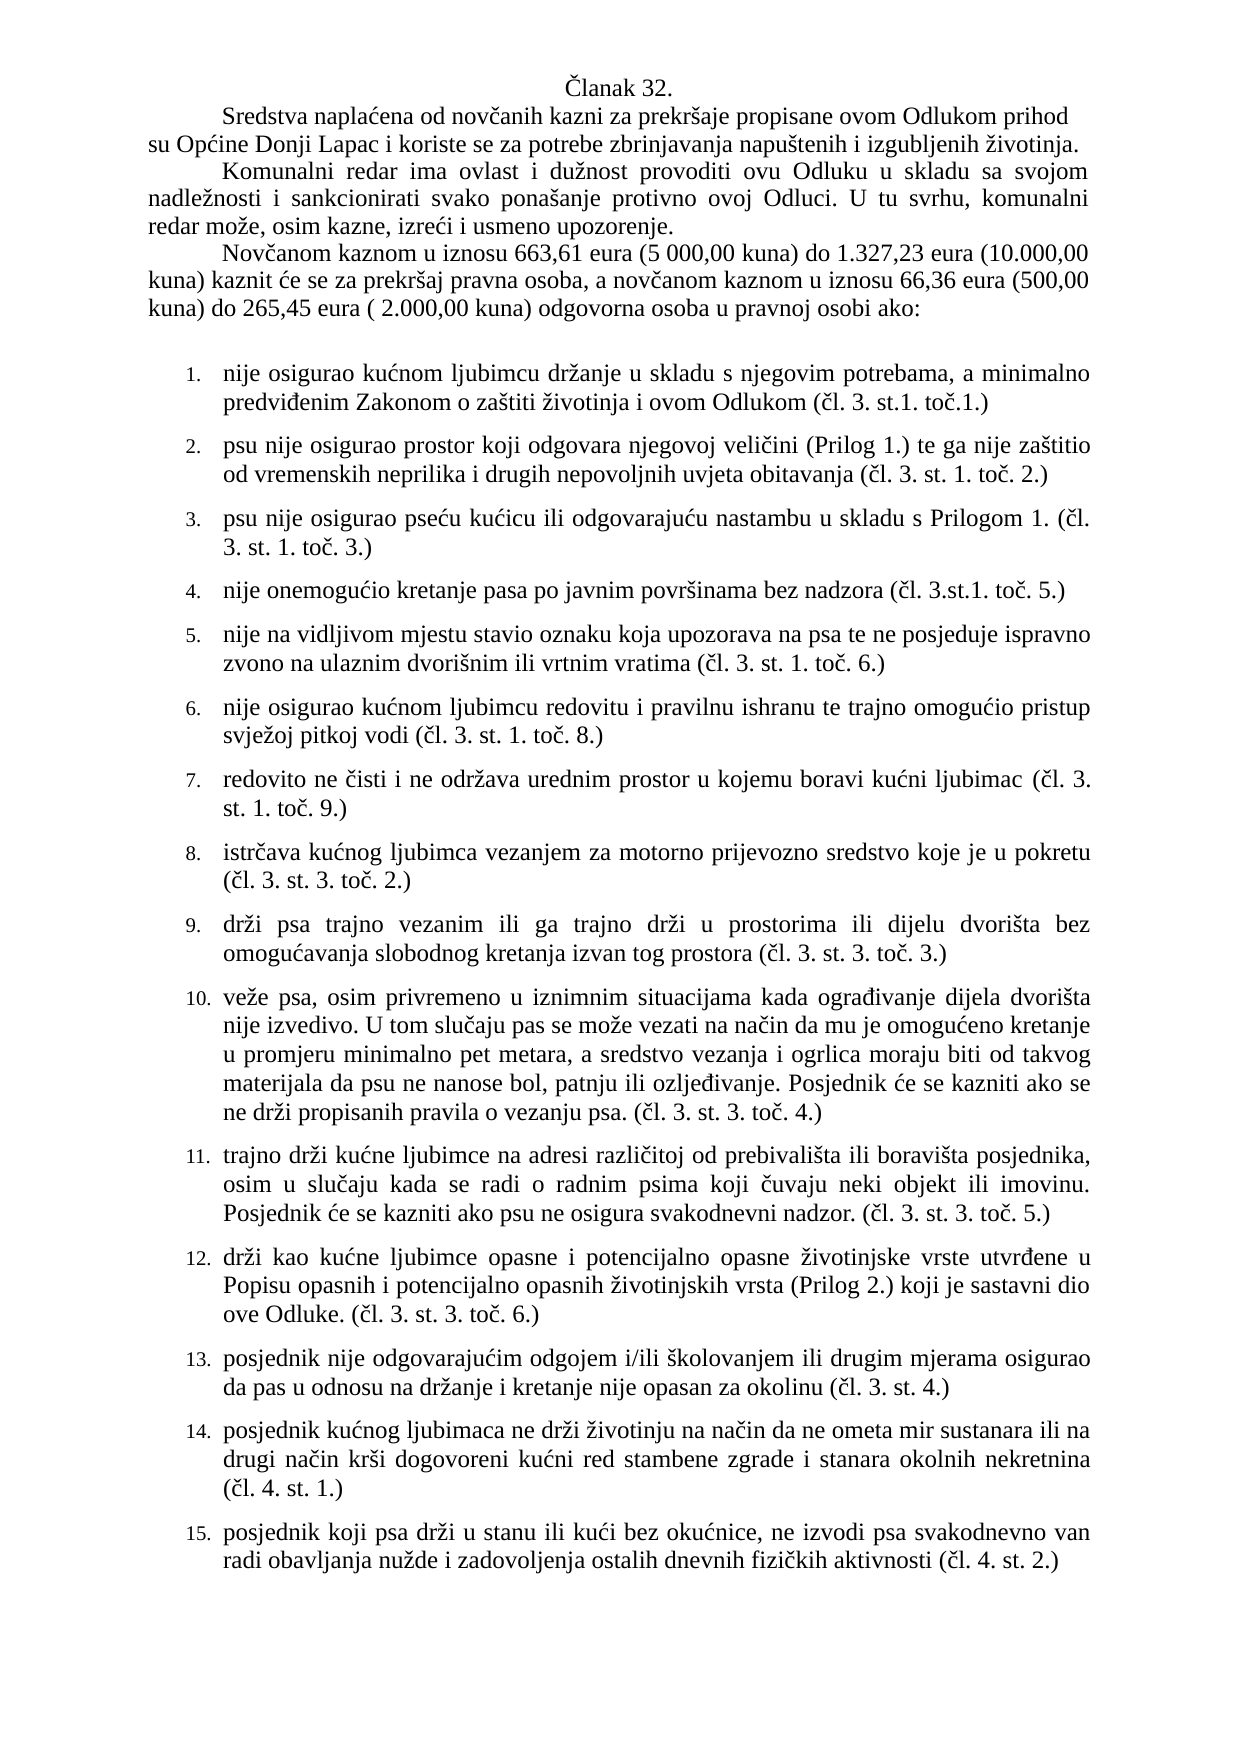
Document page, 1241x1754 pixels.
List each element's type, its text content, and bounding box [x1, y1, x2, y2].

list nije osigurao kućnom ljubimcu držanje u skladu s njegovim potrebama, a minimalno predviđenim Zakonom o zaštiti životinja i ovom Odlukom (čl. 3. st.1. toč.1.) [185, 358, 1092, 416]
list psu nije osigurao prostor koji odgovara njegovoj veličini (Prilog 1.) te ga nije zaštitio od vremenskih neprilika i drugih nepovoljnih uvjeta obitavanja (čl. 3. st. 1. toč. 2.) [185, 431, 1092, 488]
text Sredstva naplaćena od novčanih kazni za prekršaje propisane ovom Odlukom prihod su Općine Donji Lapac i koriste se za potrebe zbrinjavanja napuštenih i izgubljenih životinja. [148, 103, 1089, 158]
text Komunalni redar ima ovlast i dužnost provoditi ovu Odluku u skladu sa svojom nadležnosti i sankcionirati svako ponašanje protivno ovoj Odluci. U tu svrhu, komunalni redar može, osim kazne, izreći i usmeno upozorenje. [148, 158, 1089, 240]
list istrčava kućnog ljubimca vezanjem za motorno prijevozno sredstvo koje je u pokretu (čl. 3. st. 3. toč. 2.) [185, 837, 1092, 894]
list trajno drži kućne ljubimce na adresi različitoj od prebivališta ili boravišta posjednika, osim u slučaju kada se radi o radnim psima koji čuvaju neki objekt ili imovinu. Posjednik će se kazniti ako psu ne osigura svakodnevni nadzor. (čl. 3. st. 3. toč. 5.) [185, 1141, 1092, 1227]
list drži psa trajno vezanim ili ga trajno drži u prostorima ili dijelu dvorišta bez omogućavanja slobodnog kretanja izvan tog prostora (čl. 3. st. 3. toč. 3.) [185, 909, 1092, 967]
list redovito ne čisti i ne održava urednim prostor u kojemu boravi kućni ljubimac (čl. 3. st. 1. toč. 9.) [185, 764, 1092, 822]
list nije osigurao kućnom ljubimcu redovitu i pravilnu ishranu te trajno omogućio pristup svježoj pitkoj vodi (čl. 3. st. 1. toč. 8.) [185, 692, 1092, 749]
list nije na vidljivom mjestu stavio oznaku koja upozorava na psa te ne posjeduje ispravno zvono na ulaznim dvorišnim ili vrtnim vratima (čl. 3. st. 1. toč. 6.) [185, 619, 1092, 677]
list nije onemogućio kretanje pasa po javnim površinama bez nadzora (čl. 3.st.1. toč. 5.) [185, 576, 1092, 604]
list psu nije osigurao pseću kućicu ili odgovarajuću nastambu u skladu s Prilogom 1. (čl. 3. st. 1. toč. 3.) [185, 503, 1092, 561]
text Novčanom kaznom u iznosu 663,61 eura (5 000,00 kuna) do 1.327,23 eura (10.000,00 kuna) kaznit će se za prekršaj pravna osoba, a novčanom kaznom u iznosu 66,36 eura (500,00 kuna) do 265,45 eura ( 2.000,00 kuna) odgovorna osoba u pravnoj osobi ako: [148, 240, 1089, 322]
list drži kao kućne ljubimce opasne i potencijalno opasne životinjske vrste utvrđene u Popisu opasnih i potencijalno opasnih životinjskih vrsta (Prilog 2.) koji je sastavni dio ove Odluke. (čl. 3. st. 3. toč. 6.) [185, 1242, 1092, 1328]
text Članak 32. [148, 73, 1089, 102]
list posjednik kućnog ljubimaca ne drži životinju na način da ne ometa mir sustanara ili na drugi način krši dogovoreni kućni red stambene zgrade i stanara okolnih nekretnina (čl. 4. st. 1.) [185, 1416, 1092, 1502]
list posjednik koji psa drži u stanu ili kući bez okućnice, ne izvodi psa svakodnevno van radi obavljanja nužde i zadovoljenja ostalih dnevnih fizičkih aktivnosti (čl. 4. st. 2.) [185, 1517, 1092, 1574]
list veže psa, osim privremeno u iznimnim situacijama kada ograđivanje dijela dvorišta nije izvedivo. U tom slučaju pas se može vezati na način da mu je omogućeno kretanje u promjeru minimalno pet metara, a sredstvo vezanja i ogrlica moraju biti od takvog materijala da psu ne nanose bol, patnju ili ozljeđivanje. Posjednik će se kazniti ako se ne drži propisanih pravila o vezanju psa. (čl. 3. st. 3. toč. 4.) [185, 982, 1092, 1126]
list posjednik nije odgovarajućim odgojem i/ili školovanjem ili drugim mjerama osigurao da pas u odnosu na držanje i kretanje nije opasan za okolinu (čl. 3. st. 4.) [185, 1343, 1092, 1401]
